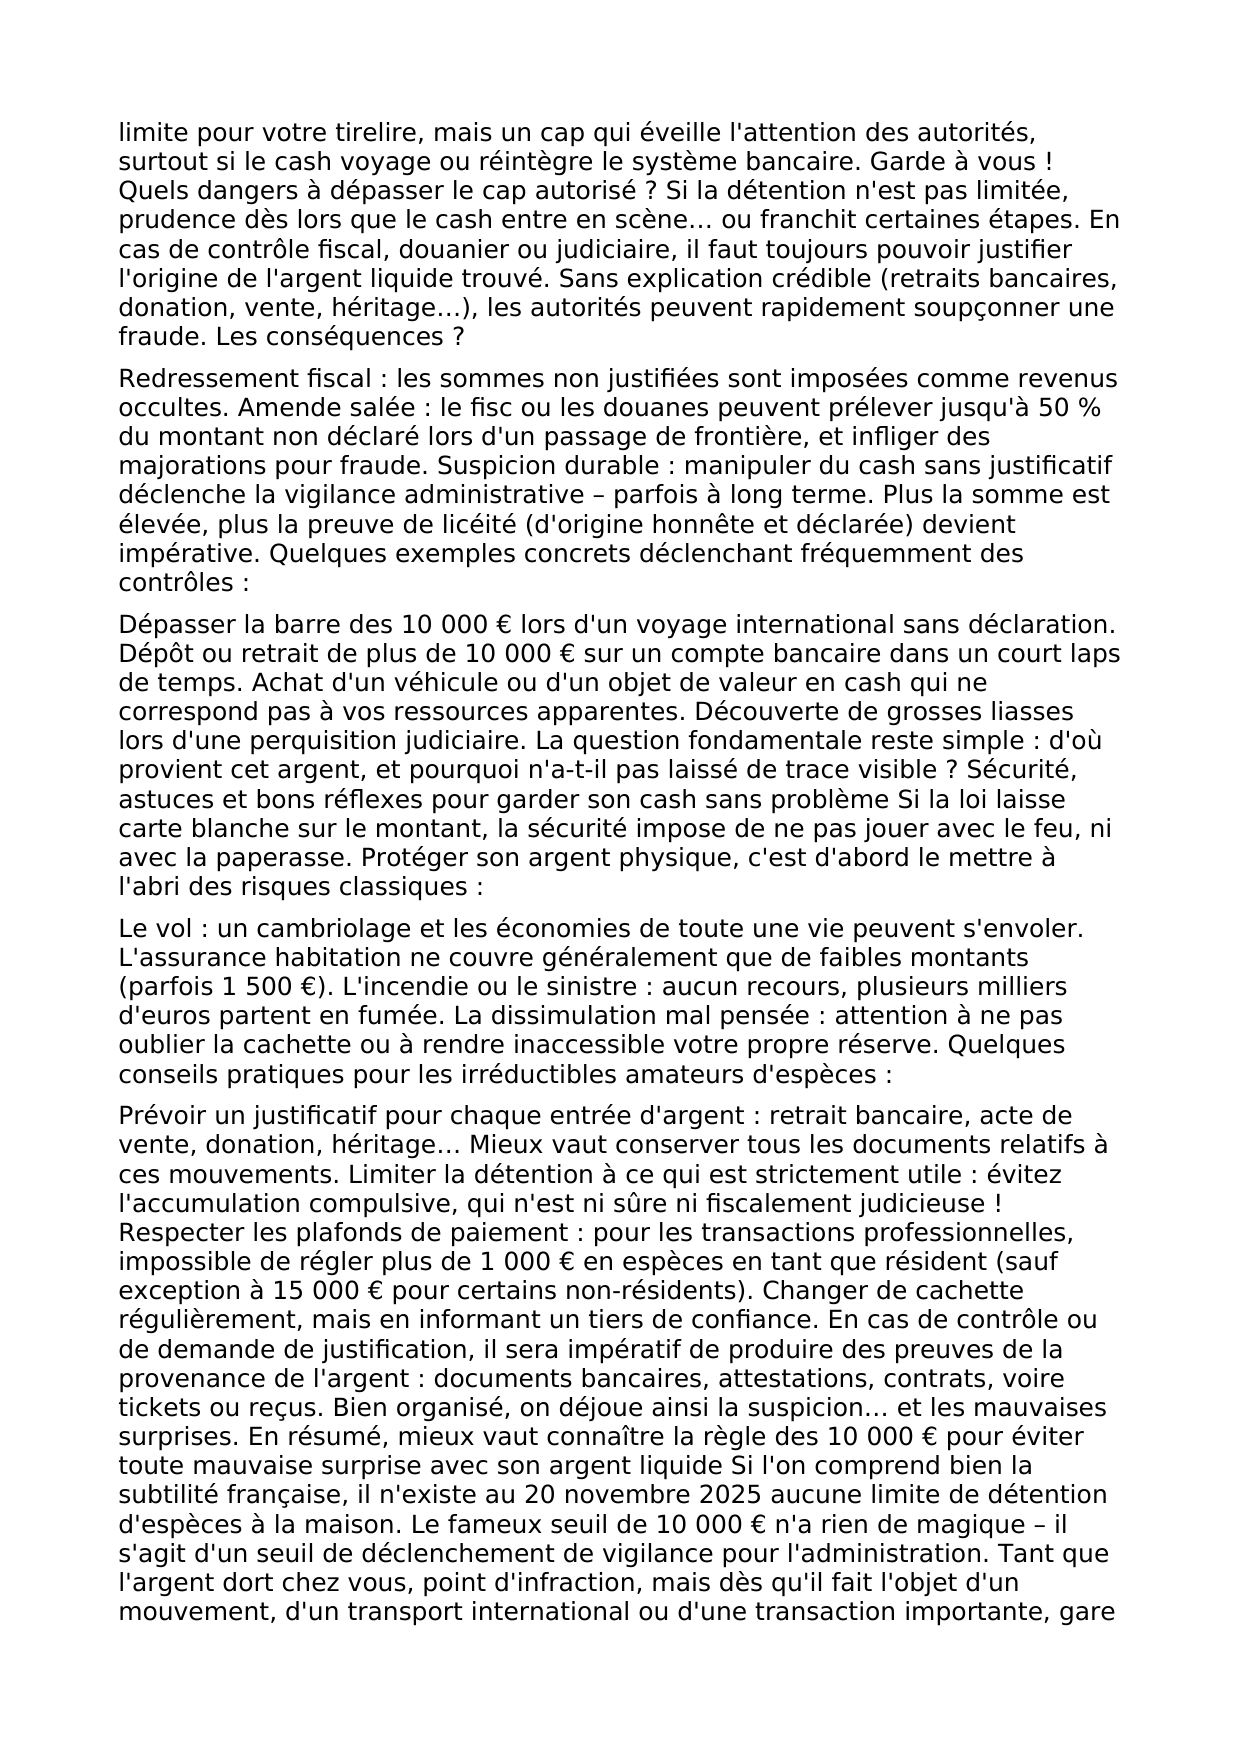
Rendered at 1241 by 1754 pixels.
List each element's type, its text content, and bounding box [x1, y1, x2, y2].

text limite pour votre tirelire, mais un cap qui éveille l'attention des autorités, surtout si le cash voyage ou réintègre le système bancaire. Garde à vous ! Quels dangers à dépasser le cap autorisé ? Si la détention n'est pas limitée, prudence dès lors que le cash entre en scène… ou franchit certaines étapes. En cas de contrôle fiscal, douanier ou judiciaire, il faut toujours pouvoir justifier l'origine de l'argent liquide trouvé. Sans explication crédible (retraits bancaires, donation, vente, héritage…), les autorités peuvent rapidement soupçonner une fraude. Les conséquences ? [118, 118, 1122, 351]
text Prévoir un justificatif pour chaque entrée d'argent : retrait bancaire, acte de vente, donation, héritage… Mieux vaut conserver tous les documents relatifs à ces mouvements. Limiter la détention à ce qui est strictement utile : évitez l'accumulation compulsive, qui n'est ni sûre ni fiscalement judicieuse ! Respecter les plafonds de paiement : pour les transactions professionnelles, impossible de régler plus de 1 000 € en espèces en tant que résident (sauf exception à 15 000 € pour certains non-résidents). Changer de cachette régulièrement, mais en informant un tiers de confiance. En cas de contrôle ou de demande de justification, il sera impératif de produire des preuves de la provenance de l'argent : documents bancaires, attestations, contrats, voire tickets ou reçus. Bien organisé, on déjoue ainsi la suspicion… et les mauvaises surprises. En résumé, mieux vaut connaître la règle des 10 000 € pour éviter toute mauvaise surprise avec son argent liquide Si l'on comprend bien la subtilité française, il n'existe au 20 novembre 2025 aucune limite de détention d'espèces à la maison. Le fameux seuil de 10 000 € n'a rien de magique – il s'agit d'un seuil de déclenchement de vigilance pour l'administration. Tant que l'argent dort chez vous, point d'infraction, mais dès qu'il fait l'objet d'un mouvement, d'un transport international ou d'une transaction importante, gare [118, 1101, 1122, 1626]
text Redressement fiscal : les sommes non justifiées sont imposées comme revenus occultes. Amende salée : le fisc ou les douanes peuvent prélever jusqu'à 50 % du montant non déclaré lors d'un passage de frontière, et infliger des majorations pour fraude. Suspicion durable : manipuler du cash sans justificatif déclenche la vigilance administrative – parfois à long terme. Plus la somme est élevée, plus la preuve de licéité (d'origine honnête et déclarée) devient impérative. Quelques exemples concrets déclenchant fréquemment des contrôles : [118, 364, 1122, 597]
text Le vol : un cambriolage et les économies de toute une vie peuvent s'envoler. L'assurance habitation ne couvre généralement que de faibles montants (parfois 1 500 €). L'incendie ou le sinistre : aucun recours, plusieurs milliers d'euros partent en fumée. La dissimulation mal pensée : attention à ne pas oublier la cachette ou à rendre inaccessible votre propre réserve. Quelques conseils pratiques pour les irréductibles amateurs d'espèces : [118, 914, 1122, 1089]
text Dépasser la barre des 10 000 € lors d'un voyage international sans déclaration. Dépôt ou retrait de plus de 10 000 € sur un compte bancaire dans un court laps de temps. Achat d'un véhicule ou d'un objet de valeur en cash qui ne correspond pas à vos ressources apparentes. Découverte de grosses liasses lors d'une perquisition judiciaire. La question fondamentale reste simple : d'où provient cet argent, et pourquoi n'a-t-il pas laissé de trace visible ? Sécurité, astuces et bons réflexes pour garder son cash sans problème Si la loi laisse carte blanche sur le montant, la sécurité impose de ne pas jouer avec le feu, ni avec la paperasse. Protéger son argent physique, c'est d'abord le mettre à l'abri des risques classiques : [118, 610, 1122, 901]
